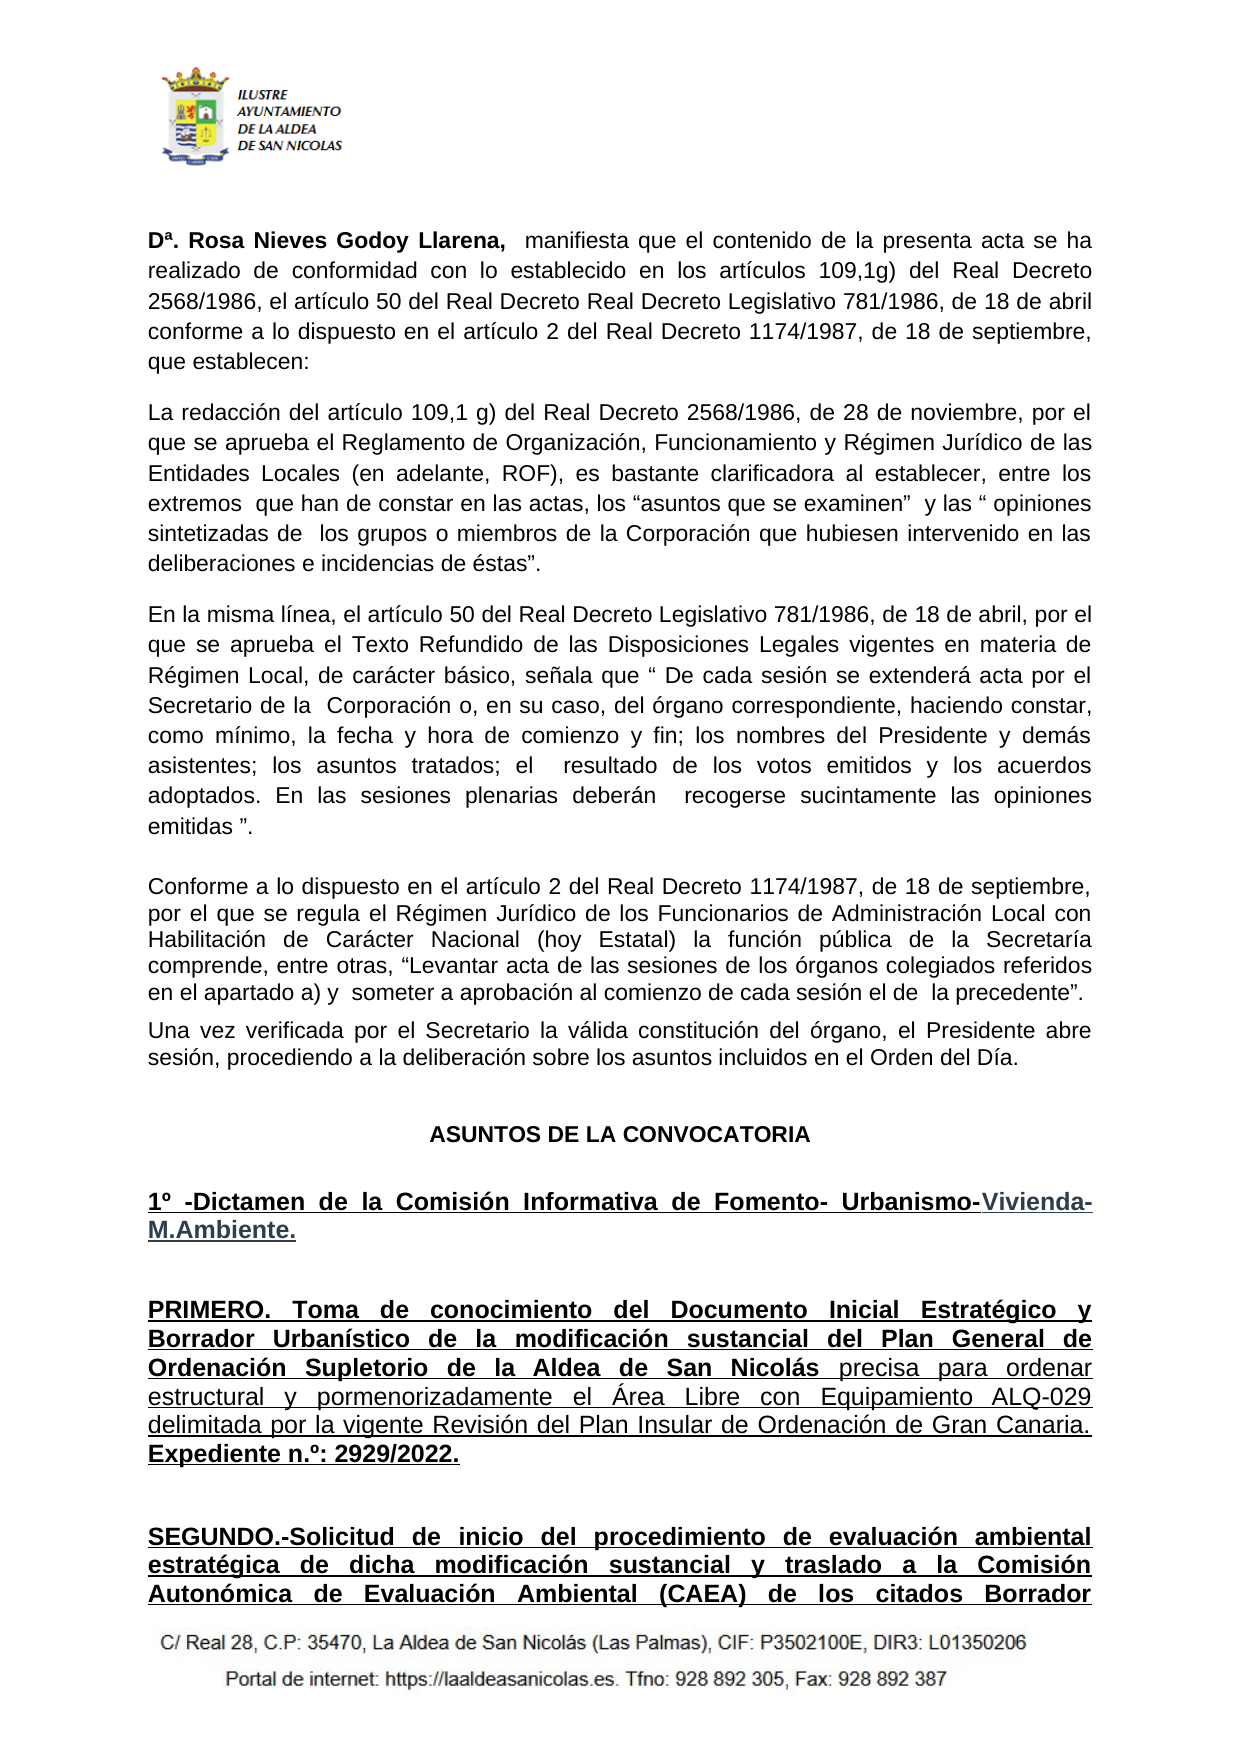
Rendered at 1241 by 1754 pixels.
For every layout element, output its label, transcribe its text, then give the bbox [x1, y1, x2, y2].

text delimitada por la vigente Revisión del Plan Insular de Ordenación de Gran Canaria. Expediente n.º: 2929/2022. [148, 1408, 1093, 1468]
text estratégica de dicha modificación sustancial y traslado a la Comisión Autonómica de Evaluación Ambiental (CAEA) de los citados Borrador [148, 1548, 1093, 1608]
text M.Ambiente. [148, 1213, 1093, 1244]
text Conforme a lo dispuesto en el artículo 2 del Real Decreto 1174/1987, de 18 de septiembre, por el que se regula el Régimen Jurídico de los Funcionarios de Administración Local con Habilitación de Carácter Nacional (hoy Estatal) la función pública de la Secretaría comprende, entre otras, “Levantar acta de las sesiones de los órganos colegiados referidos en el apartado a) y someter a aprobación al comienzo de cada sesión el de la precedente”. [148, 873, 1093, 1005]
text Ordenación Supletorio de la Aldea de San Nicolás precisa para ordenar [148, 1350, 1093, 1378]
picture [148, 1626, 1034, 1695]
text Dª. Rosa Nieves Godoy Llarena, manifiesta que el contenido de la presenta acta se ha realizado de conformidad con lo establecido en los artículos 109,1g) del Real Decreto 2568/1986, el artículo 50 del Real Decreto Real Decreto Legislativo 781/1986, de 18 de abril conforme a lo dispuesto en el artículo 2 del Real Decreto 1174/1987, de 18 de septiembre, que establecen: [148, 227, 1093, 374]
text La redacción del artículo 109,1 g) del Real Decreto 2568/1986, de 28 de noviembre, por el que se aprueba el Reglamento de Organización, Funcionamiento y Régimen Jurídico de las Entidades Locales (en adelante, ROF), es bastante clarificadora al establecer, entre los extremos que han de constar en las actas, los “asuntos que se examinen” y las “ opiniones sintetizadas de los grupos o miembros de la Corporación que hubiesen intervenido en las deliberaciones e incidencias de éstas”. [148, 399, 1093, 577]
text estructural y pormenorizadamente el Área Libre con Equipamiento ALQ-029 [148, 1379, 1093, 1407]
text 1º -Dictamen de la Comisión Informativa de Fomento- Urbanismo-Vivienda- [148, 1187, 1093, 1212]
text Una vez verificada por el Secretario la válida constitución del órgano, el Presidente abre sesión, procediendo a la deliberación sobre los asuntos incluidos en el Orden del Día. [148, 1017, 1093, 1070]
text PRIMERO. Toma de conocimiento del Documento Inicial Estratégico y Borrador Urbanístico de la modificación sustancial del Plan General de [148, 1296, 1093, 1349]
text SEGUNDO.-Solicitud de inicio del procedimiento de evaluación ambiental [148, 1522, 1093, 1547]
text En la misma línea, el artículo 50 del Real Decreto Legislativo 781/1986, de 18 de abril, por el que se aprueba el Texto Refundido de las Disposiciones Legales vigentes en materia de Régimen Local, de carácter básico, señala que “ De cada sesión se extenderá acta por el Secretario de la Corporación o, en su caso, del órgano correspondiente, haciendo constar, como mínimo, la fecha y hora de comienzo y fin; los nombres del Presidente y demás asistentes; los asuntos tratados; el resultado de los votos emitidos y los acuerdos adoptados. En las sesiones plenarias deberán recogerse sucintamente las opiniones emitidas ”. [148, 601, 1093, 839]
text ASUNTOS DE LA CONVOCATORIA [148, 1121, 1093, 1148]
picture [148, 59, 358, 173]
